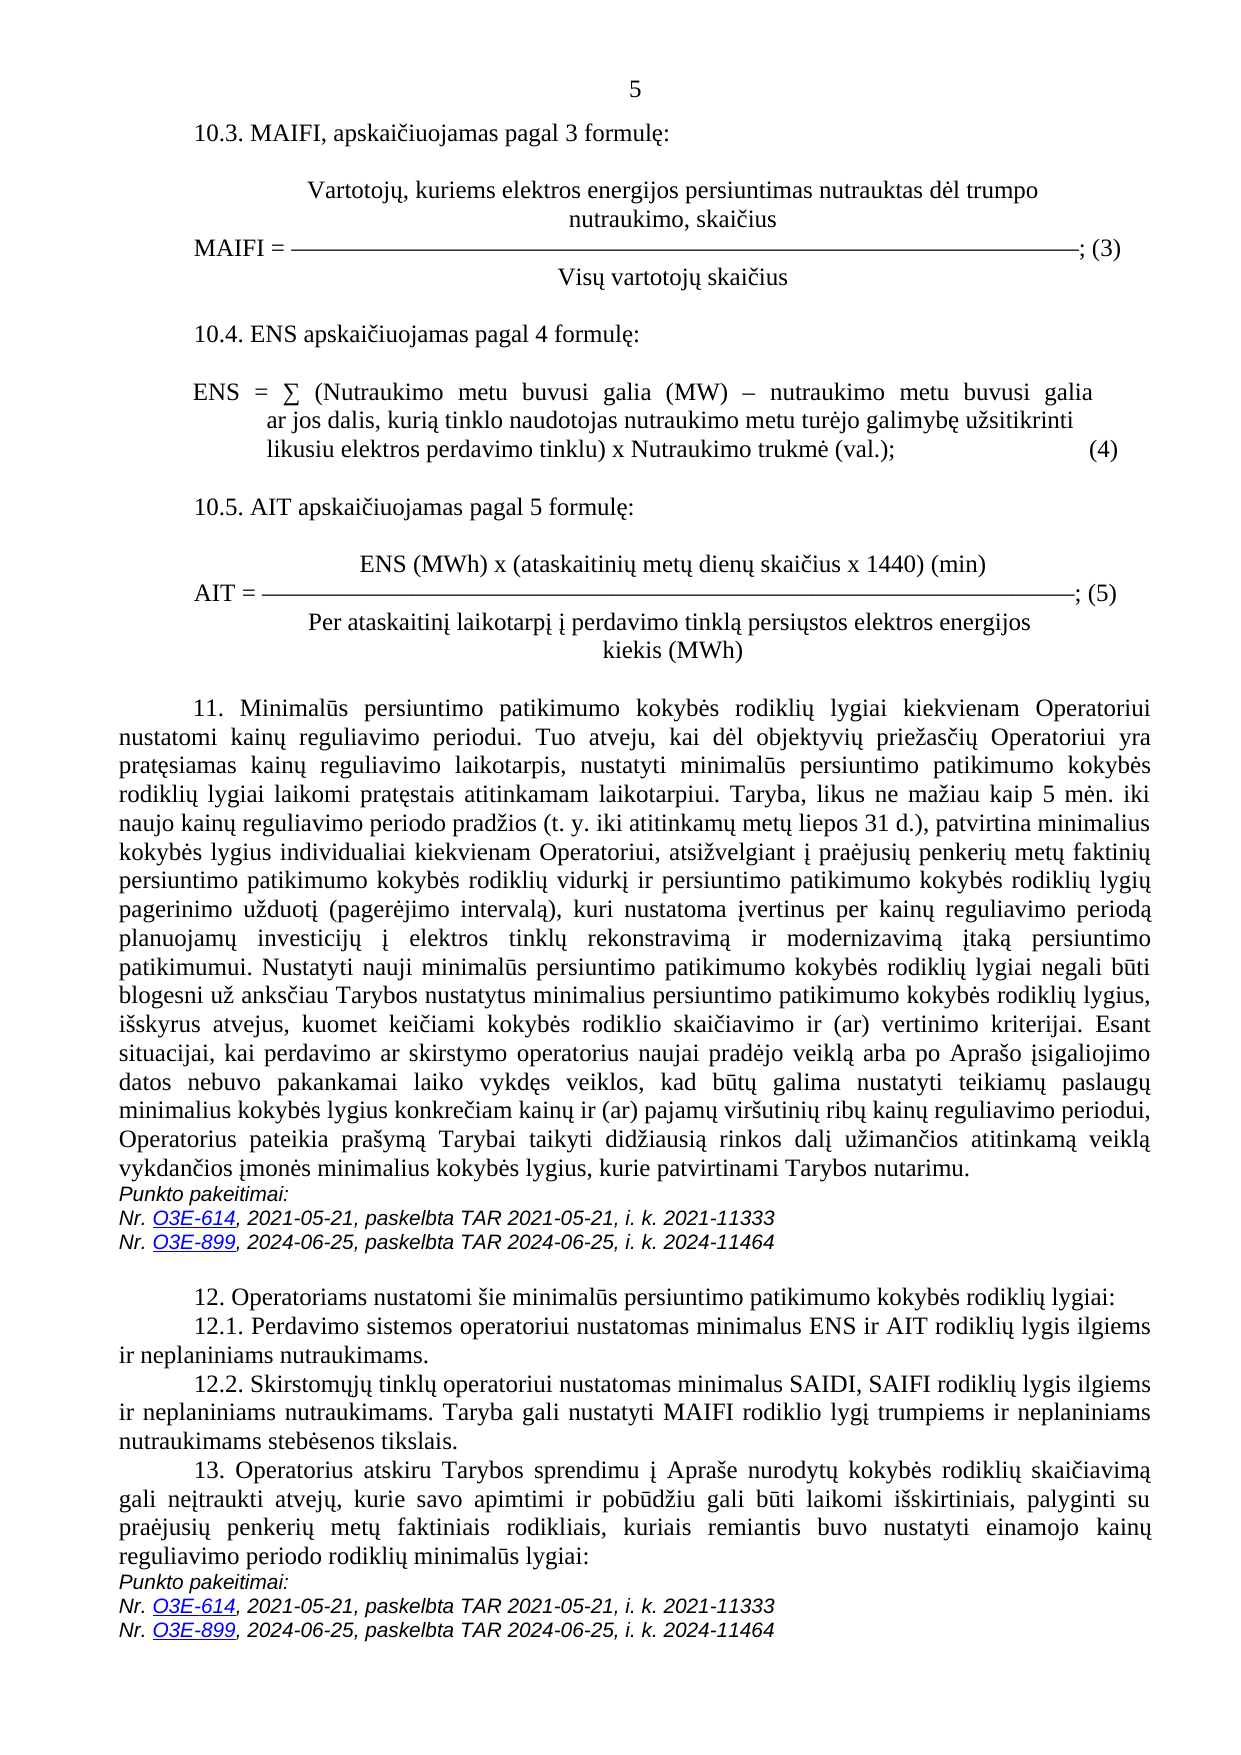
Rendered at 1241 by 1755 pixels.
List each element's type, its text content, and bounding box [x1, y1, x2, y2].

text kiekis (MWh) [119, 636, 1152, 664]
text Nr. O3E-899, 2024-06-25, paskelbta TAR 2024-06-25, i. k. 2024-11464 [119, 1230, 1152, 1254]
text Punkto pakeitimai: [119, 1182, 1152, 1206]
text Vartotojų, kuriems elektros energijos persiuntimas nutrauktas dėl trumpo [119, 176, 1152, 204]
text Nr. O3E-899, 2024-06-25, paskelbta TAR 2024-06-25, i. k. 2024-11464 [119, 1618, 1152, 1642]
text 12.2. Skirstomųjų tinklų operatoriui nustatomas minimalus SAIDI, SAIFI rodiklių lygis ilgiems ir neplaniniams nutraukimams. Taryba gali nustatyti MAIFI rodiklio lygį trumpiems ir neplaniniams nutraukimams stebėsenos tikslais. [119, 1369, 1152, 1455]
text likusiu elektros perdavimo tinklu) x Nutraukimo trukmė (val.); (4) [191, 434, 1152, 463]
text MAIFI = –––––––––––––––––––––––––––––––––––––––––––––––––––––––––––––––; (3) [119, 233, 1152, 262]
text 10.3. MAIFI, apskaičiuojamas pagal 3 formulę: [119, 118, 1152, 147]
text Punkto pakeitimai: [119, 1570, 1152, 1594]
text 10.4. ENS apskaičiuojamas pagal 4 formulę: [119, 319, 1152, 348]
text 12.1. Perdavimo sistemos operatoriui nustatomas minimalus ENS ir AIT rodiklių lygis ilgiems ir neplaniniams nutraukimams. [119, 1311, 1152, 1369]
text Per ataskaitinį laikotarpį į perdavimo tinklą persiųstos elektros energijos [119, 607, 1152, 636]
text AIT = –––––––––––––––––––––––––––––––––––––––––––––––––––––––––––––––––; (5) [119, 578, 1152, 607]
text Visų vartotojų skaičius [119, 262, 1152, 291]
text 11. Minimalūs persiuntimo patikimumo kokybės rodiklių lygiai kiekvienam Operatoriui nustatomi kainų reguliavimo periodui. Tuo atveju, kai dėl objektyvių priežasčių Operatoriui yra pratęsiamas kainų reguliavimo laikotarpis, nustatyti minimalūs persiuntimo patikimumo kokybės rodiklių lygiai laikomi pratęstais atitinkamam laikotarpiui. Taryba, likus ne mažiau kaip 5 mėn. iki naujo kainų reguliavimo periodo pradžios (t. y. iki atitinkamų metų liepos 31 d.), patvirtina minimalius kokybės lygius individualiai kiekvienam Operatoriui, atsižvelgiant į praėjusių penkerių metų faktinių persiuntimo patikimumo kokybės rodiklių vidurkį ir persiuntimo patikimumo kokybės rodiklių lygių pagerinimo užduotį (pagerėjimo intervalą), kuri nustatoma įvertinus per kainų reguliavimo periodą planuojamų investicijų į elektros tinklų rekonstravimą ir modernizavimą įtaką persiuntimo patikimumui. Nustatyti nauji minimalūs persiuntimo patikimumo kokybės rodiklių lygiai negali būti blogesni už anksčiau Tarybos nustatytus minimalius persiuntimo patikimumo kokybės rodiklių lygius, išskyrus atvejus, kuomet keičiami kokybės rodiklio skaičiavimo ir (ar) vertinimo kriterijai. Esant situacijai, kai perdavimo ar skirstymo operatorius naujai pradėjo veiklą arba po Aprašo įsigaliojimo datos nebuvo pakankamai laiko vykdęs veiklos, kad būtų galima nustatyti teikiamų paslaugų minimalius kokybės lygius konkrečiam kainų ir (ar) pajamų viršutinių ribų kainų reguliavimo periodui, Operatorius pateikia prašymą Tarybai taikyti didžiausią rinkos dalį užimančios atitinkamą veiklą vykdančios įmonės minimalius kokybės lygius, kurie patvirtinami Tarybos nutarimu. [119, 693, 1152, 1182]
text 13. Operatorius atskiru Tarybos sprendimu į Apraše nurodytų kokybės rodiklių skaičiavimą gali neįtraukti atvejų, kurie savo apimtimi ir pobūdžiu gali būti laikomi išskirtiniais, palyginti su praėjusių penkerių metų faktiniais rodikliais, kuriais remiantis buvo nustatyti einamojo kainų reguliavimo periodo rodiklių minimalūs lygiai: [119, 1455, 1152, 1570]
text 10.5. AIT apskaičiuojamas pagal 5 formulę: [119, 492, 1152, 521]
text ENS = ∑ (Nutraukimo metu buvusi galia (MW) – nutraukimo metu buvusi galia ar jos dalis, kurią tinklo naudotojas nutraukimo metu turėjo galimybę užsitikrinti [193, 377, 1107, 434]
text ENS (MWh) x (ataskaitinių metų dienų skaičius x 1440) (min) [119, 549, 1152, 578]
text nutraukimo, skaičius [119, 204, 1152, 233]
text Nr. O3E-614, 2021-05-21, paskelbta TAR 2021-05-21, i. k. 2021-11333 [119, 1594, 1152, 1618]
text Nr. O3E-614, 2021-05-21, paskelbta TAR 2021-05-21, i. k. 2021-11333 [119, 1206, 1152, 1230]
text 12. Operatoriams nustatomi šie minimalūs persiuntimo patikimumo kokybės rodiklių lygiai: [119, 1282, 1152, 1311]
